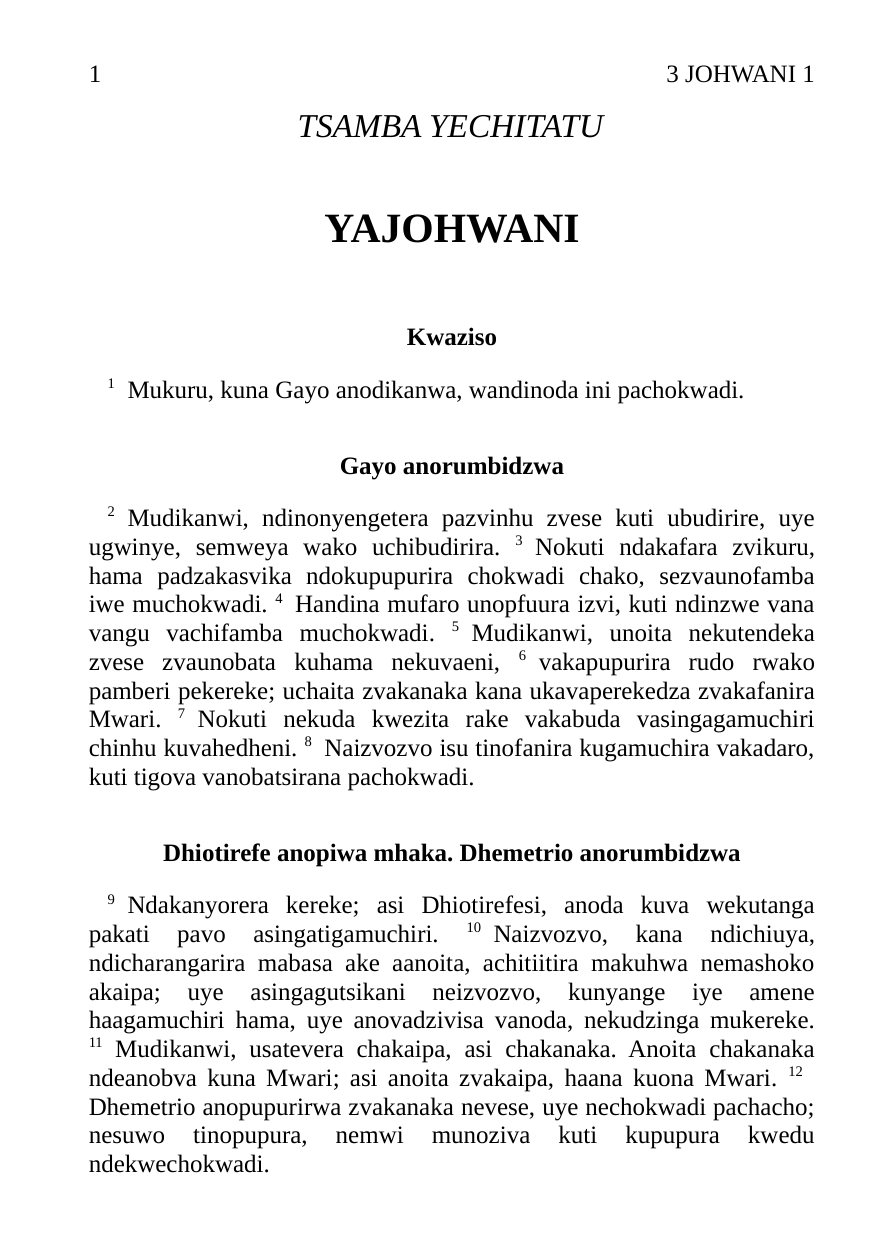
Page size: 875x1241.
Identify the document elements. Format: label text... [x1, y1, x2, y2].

text Kwaziso [88, 322, 815, 351]
text Gayo anorumbidzwa [88, 451, 815, 480]
text TSAMBA YECHITATU [88, 106, 815, 144]
text YAJOHWANI [88, 204, 815, 252]
text 9 Ndakanyorera kereke; asi Dhiotirefesi, anoda kuva wekutanga pakati pavo asingatigamuchiri. 10 Naizvozvo, kana ndichiuya, ndicharangarira mabasa ake aanoita, achitiitira makuhwa nemashoko akaipa; uye asingagutsikani neizvozvo, kunyange iye amene haagamuchiri hama, uye anovadzivisa vanoda, nekudzinga mukereke. 11 Mudikanwi, usatevera chakaipa, asi chakanaka. Anoita chakanaka ndeanobva kuna Mwari; asi anoita zvakaipa, haana kuona Mwari. 12 Dhemetrio anopupurirwa zvakanaka nevese, uye nechokwadi pachacho; nesuwo tinopupura, nemwi munoziva kuti kupupura kwedu ndekwechokwadi. [88, 891, 815, 1178]
text 1 Mukuru, kuna Gayo anodikanwa, wandinoda ini pachokwadi. [88, 375, 815, 404]
text Dhiotirefe anopiwa mhaka. Dhemetrio anorumbidzwa [88, 838, 815, 867]
text 2 Mudikanwi, ndinonyengetera pazvinhu zvese kuti ubudirire, uye ugwinye, semweya wako uchibudirira. 3 Nokuti ndakafara zvikuru, hama padzakasvika ndokupupurira chokwadi chako, sezvaunofamba iwe muchokwadi. 4 Handina mufaro unopfuura izvi, kuti ndinzwe vana vangu vachifamba muchokwadi. 5 Mudikanwi, unoita nekutendeka zvese zvaunobata kuhama nekuvaeni, 6 vakapupurira rudo rwako pamberi pekereke; uchaita zvakanaka kana ukavaperekedza zvakafanira Mwari. 7 Nokuti nekuda kwezita rake vakabuda vasingagamuchiri chinhu kuvahedheni. 8 Naizvozvo isu tinofanira kugamuchira vakadaro, kuti tigova vanobatsirana pachokwadi. [88, 503, 815, 791]
